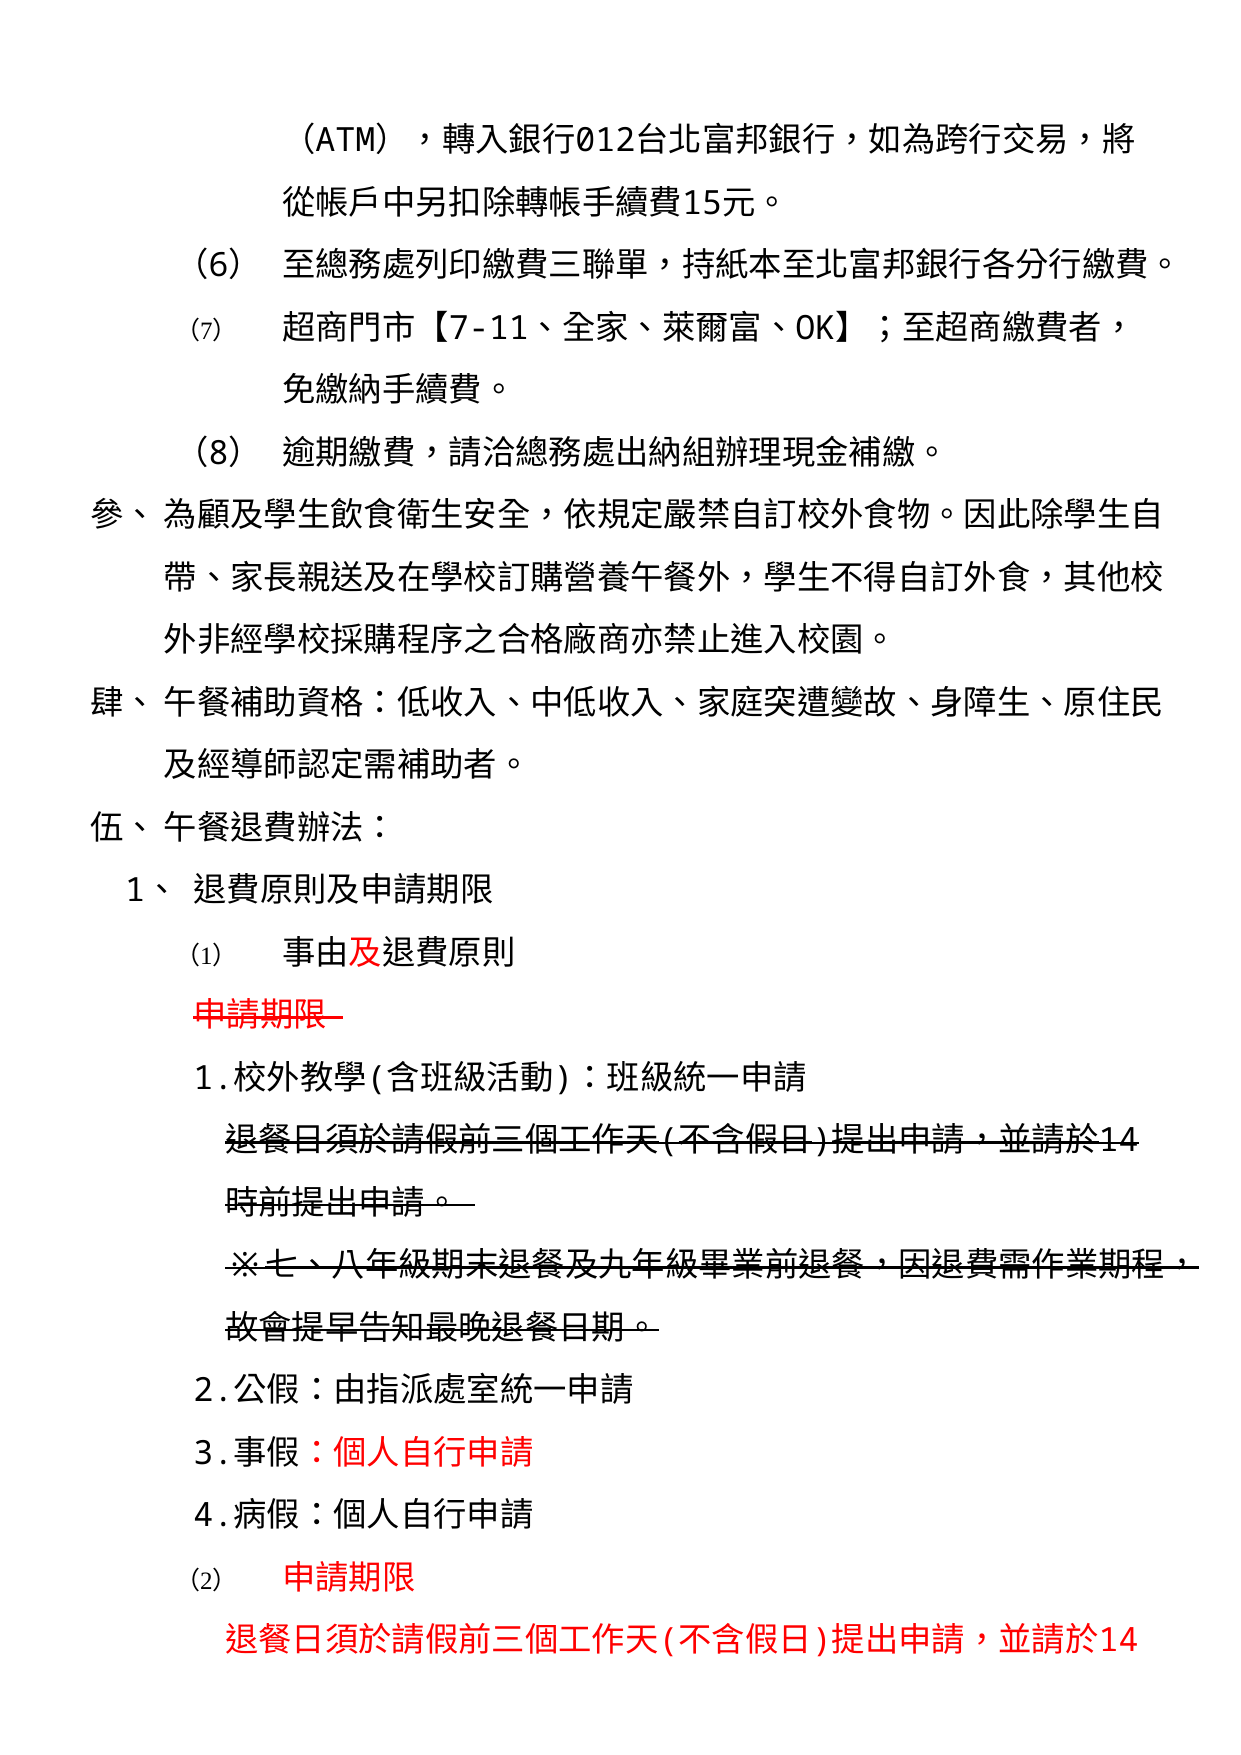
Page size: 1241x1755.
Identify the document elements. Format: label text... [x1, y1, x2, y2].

text 申請期限 [143, 971, 1165, 1033]
text ※七、八年級期末退餐及九年級畢業前退餐，因退費需作業期程，故會提早告知最晚退餐日期。 [225, 1269, 1165, 1346]
list 退費原則及申請期限 [125, 846, 1165, 908]
list 午餐退費辦法： [90, 783, 1165, 846]
list 為顧及學生飲食衛生安全，依規定嚴禁自訂校外食物。因此除學生自帶、家長親送及在學校訂購營養午餐外，學生不得自訂外食，其他校外非經學校採購程序之合格廠商亦禁止進入校園。 [90, 471, 1165, 658]
text ※七、八年級期末退餐及九年級畢業前退餐，因退費需作業期程，故會提早告知最晚退餐日期。 [225, 1221, 1165, 1267]
list 申請期限 [175, 1533, 1165, 1596]
text 退餐日須於請假前三個工作天(不含假日)提出申請，並請於14時前提出申請。 [225, 1096, 1165, 1221]
text 退餐日須於請假前三個工作天(不含假日)提出申請，並請於14 [225, 1596, 1165, 1658]
list 超商門市【7-11、全家、萊爾富、OK】；至超商繳費者，免繳納手續費。 [175, 283, 1165, 408]
list 午餐補助資格：低收入、中低收入、家庭突遭變故、身障生、原住民及經導師認定需補助者。 [90, 658, 1165, 783]
list 逾期繳費，請洽總務處出納組辦理現金補繳。 [175, 408, 1165, 471]
text 2.公假：由指派處室統一申請 [143, 1346, 1165, 1408]
list 事由及退費原則 [175, 908, 1165, 971]
list 至總務處列印繳費三聯單，持紙本至北富邦銀行各分行繳費。 [175, 221, 1165, 283]
list （ATM），轉入銀行012台北富邦銀行，如為跨行交易，將從帳戶中另扣除轉帳手續費15元。 [175, 96, 1165, 221]
text 4.病假：個人自行申請 [143, 1471, 1165, 1533]
text 1.校外教學(含班級活動)：班級統一申請 [143, 1033, 1165, 1096]
text 3.事假：個人自行申請 [143, 1408, 1165, 1471]
